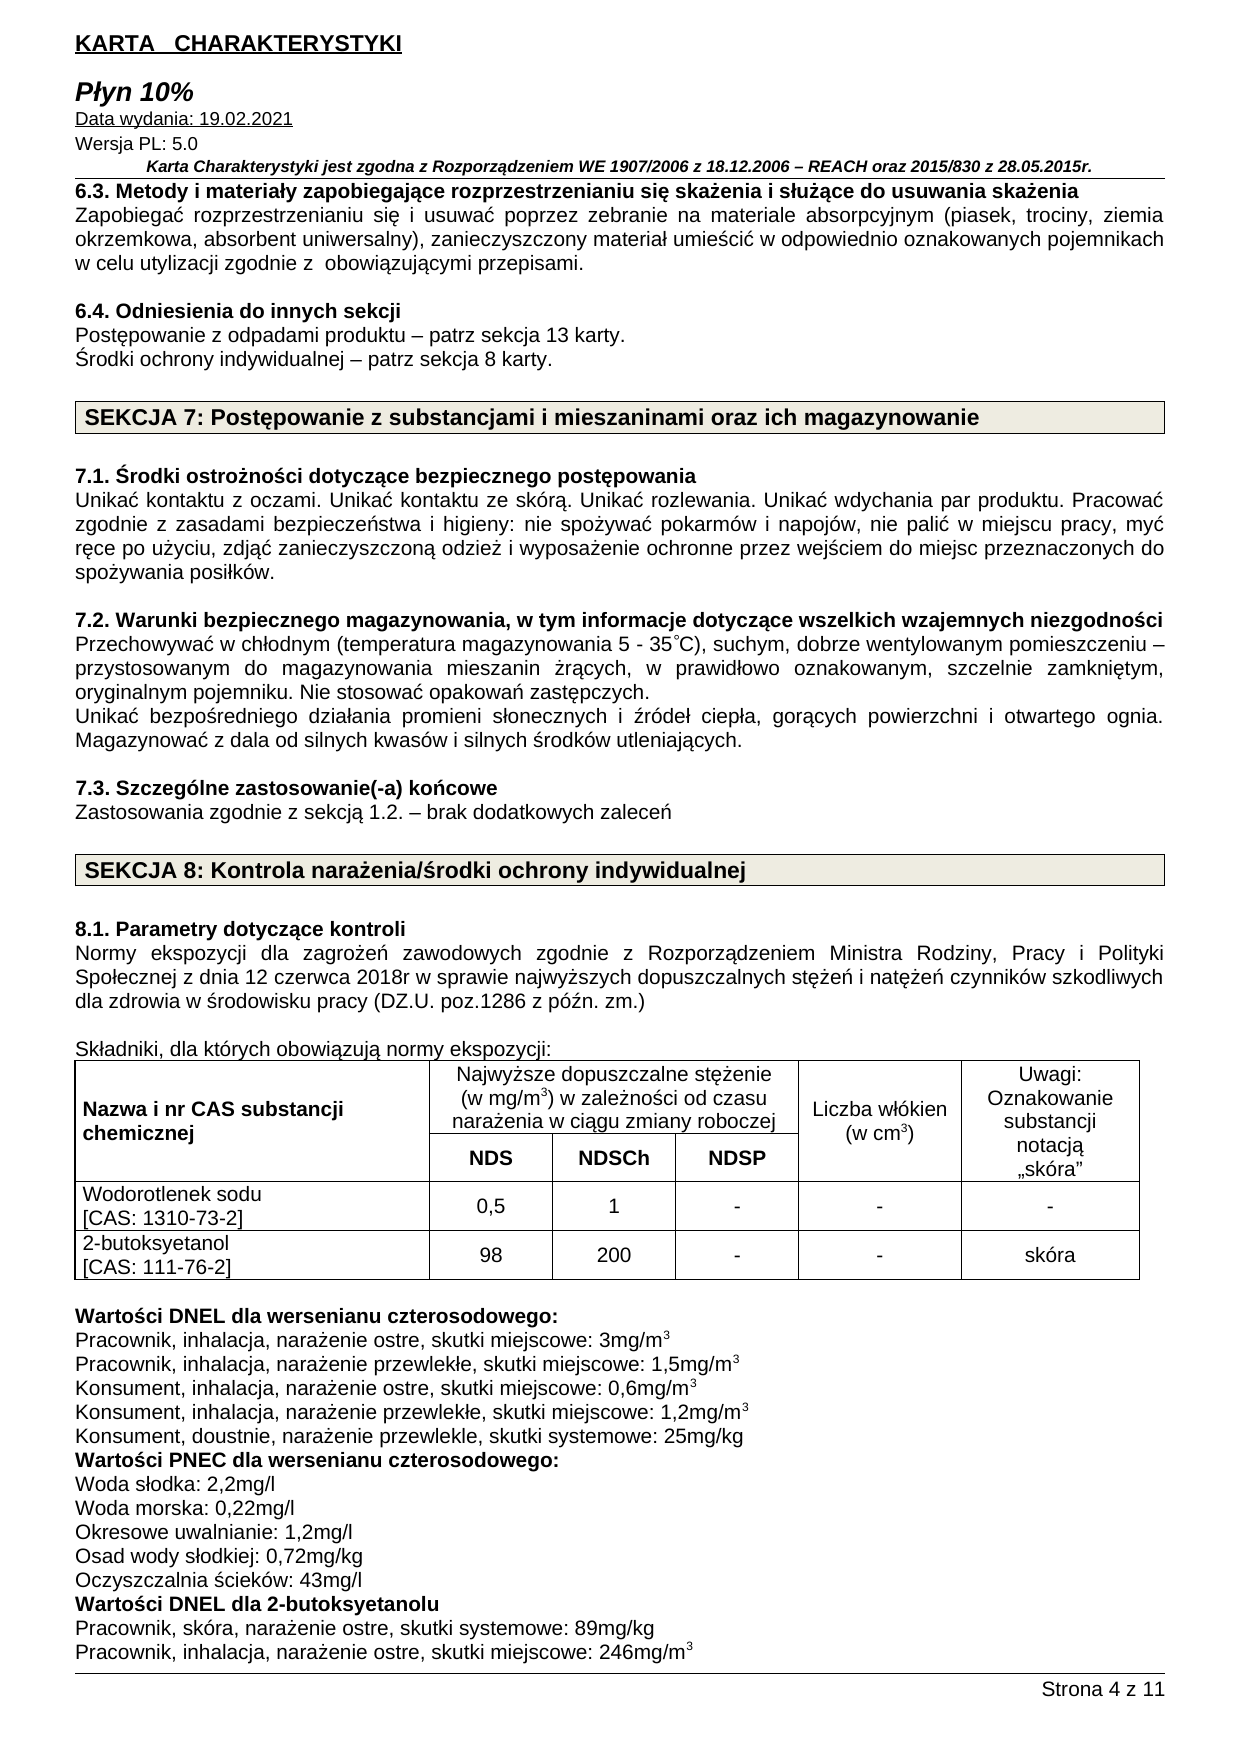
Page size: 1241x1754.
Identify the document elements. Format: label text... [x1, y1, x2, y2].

text Wartości DNEL dla wersenianu czterosodowego: [75, 1304, 1165, 1328]
table_cell NDS [430, 1134, 552, 1181]
text 7.1. Środki ostrożności dotyczące bezpiecznego postępowania [75, 464, 1165, 488]
text Normy ekspozycji dla zagrożeń zawodowych zgodnie z Rozporządzeniem Ministra Rodziny, Pracy i Polityki Społecznej z dnia 12 czerwca 2018r w sprawie najwyższych dopuszczalnych stężeń i natężeń czynników szkodliwych dla zdrowia w środowisku pracy (DZ.U. poz.1286 z późn. zm.) [75, 941, 1165, 1012]
text 7.3. Szczególne zastosowanie(-a) końcowe [75, 776, 1165, 799]
text Osad wody słodkiej: 0,72mg/kg [75, 1544, 1165, 1568]
text Środki ochrony indywidualnej – patrz sekcja 8 karty. [75, 347, 1165, 371]
text Zastosowania zgodnie z sekcją 1.2. – brak dodatkowych zaleceń [75, 799, 1165, 823]
table_cell NDSP [676, 1134, 798, 1181]
text Konsument, doustnie, narażenie przewlekle, skutki systemowe: 25mg/kg [75, 1424, 1165, 1448]
text Woda morska: 0,22mg/l [75, 1496, 1165, 1520]
table_cell - [962, 1182, 1139, 1230]
table_cell - [676, 1182, 798, 1230]
text 6.4. Odniesienia do innych sekcji [75, 299, 1165, 323]
text 6.3. Metody i materiały zapobiegające rozprzestrzenianiu się skażenia i służące do usuwania skażenia [75, 179, 1165, 203]
text Wartości DNEL dla 2-butoksyetanolu [75, 1592, 1165, 1616]
text Postępowanie z odpadami produktu – patrz sekcja 13 karty. [75, 323, 1165, 347]
text SEKCJA 8: Kontrola narażenia/środki ochrony indywidualnej [76, 855, 1164, 885]
table_cell 200 [553, 1231, 675, 1279]
text Konsument, inhalacja, narażenie ostre, skutki miejscowe: 0,6mg/m3 [75, 1376, 1165, 1400]
text Składniki, dla których obowiązują normy ekspozycji: [75, 1036, 1165, 1060]
table_cell NDSCh [553, 1134, 675, 1181]
text 7.2. Warunki bezpiecznego magazynowania, w tym informacje dotyczące wszelkich wzajemnych niezgodności [75, 608, 1165, 632]
table_cell - [799, 1231, 961, 1279]
table_cell 0,5 [430, 1182, 552, 1230]
text Woda słodka: 2,2mg/l [75, 1472, 1165, 1496]
text Pracownik, inhalacja, narażenie ostre, skutki miejscowe: 246mg/m3 [75, 1639, 1165, 1663]
table_cell skóra [962, 1231, 1139, 1279]
text Pracownik, inhalacja, narażenie ostre, skutki miejscowe: 3mg/m3 [75, 1328, 1165, 1352]
table_cell - [799, 1182, 961, 1230]
table_header Liczba włókien (w cm3) [799, 1061, 961, 1181]
table_cell - [676, 1231, 798, 1279]
table_cell 1 [553, 1182, 675, 1230]
table_header Uwagi: Oznakowanie substancji notacją „skóra” [962, 1061, 1139, 1181]
text Oczyszczalnia ścieków: 43mg/l [75, 1568, 1165, 1592]
text Konsument, inhalacja, narażenie przewlekłe, skutki miejscowe: 1,2mg/m3 [75, 1400, 1165, 1424]
text Unikać bezpośredniego działania promieni słonecznych i źródeł ciepła, gorących powierzchni i otwartego ognia. Magazynować z dala od silnych kwasów i silnych środków utleniających. [75, 704, 1165, 752]
table_header Najwyższe dopuszczalne stężenie (w mg/m3) w zależności od czasu narażenia w ciągu zmiany roboczej [430, 1061, 798, 1133]
text Przechowywać w chłodnym (temperatura magazynowania 5 - 35C), suchym, dobrze wentylowanym pomieszczeniu – przystosowanym do magazynowania mieszanin żrących, w prawidłowo oznakowanym, szczelnie zamkniętym, oryginalnym pojemniku. Nie stosować opakowań zastępczych. [75, 632, 1165, 704]
text 8.1. Parametry dotyczące kontroli [75, 917, 1165, 941]
table_cell Wodorotlenek sodu [CAS: 1310-73-2] [76, 1182, 429, 1230]
text Zapobiegać rozprzestrzenianiu się i usuwać poprzez zebranie na materiale absorpcyjnym (piasek, trociny, ziemia okrzemkowa, absorbent uniwersalny), zanieczyszczony materiał umieścić w odpowiednio oznakowanych pojemnikach w celu utylizacji zgodnie z obowiązującymi przepisami. [75, 203, 1165, 275]
text SEKCJA 7: Postępowanie z substancjami i mieszaninami oraz ich magazynowanie [76, 402, 1164, 433]
text Unikać kontaktu z oczami. Unikać kontaktu ze skórą. Unikać rozlewania. Unikać wdychania par produktu. Pracować zgodnie z zasadami bezpieczeństwa i higieny: nie spożywać pokarmów i napojów, nie palić w miejscu pracy, myć ręce po użyciu, zdjąć zanieczyszczoną odzież i wyposażenie ochronne przez wejściem do miejsc przeznaczonych do spożywania posiłków. [75, 488, 1165, 584]
text Wartości PNEC dla wersenianu czterosodowego: [75, 1448, 1165, 1472]
table_header Nazwa i nr CAS substancji chemicznej [76, 1061, 429, 1181]
text Pracownik, inhalacja, narażenie przewlekłe, skutki miejscowe: 1,5mg/m3 [75, 1352, 1165, 1376]
table_cell 2-butoksyetanol [CAS: 111-76-2] [76, 1231, 429, 1279]
text Pracownik, skóra, narażenie ostre, skutki systemowe: 89mg/kg [75, 1616, 1165, 1639]
table_cell 98 [430, 1231, 552, 1279]
text Okresowe uwalnianie: 1,2mg/l [75, 1520, 1165, 1544]
